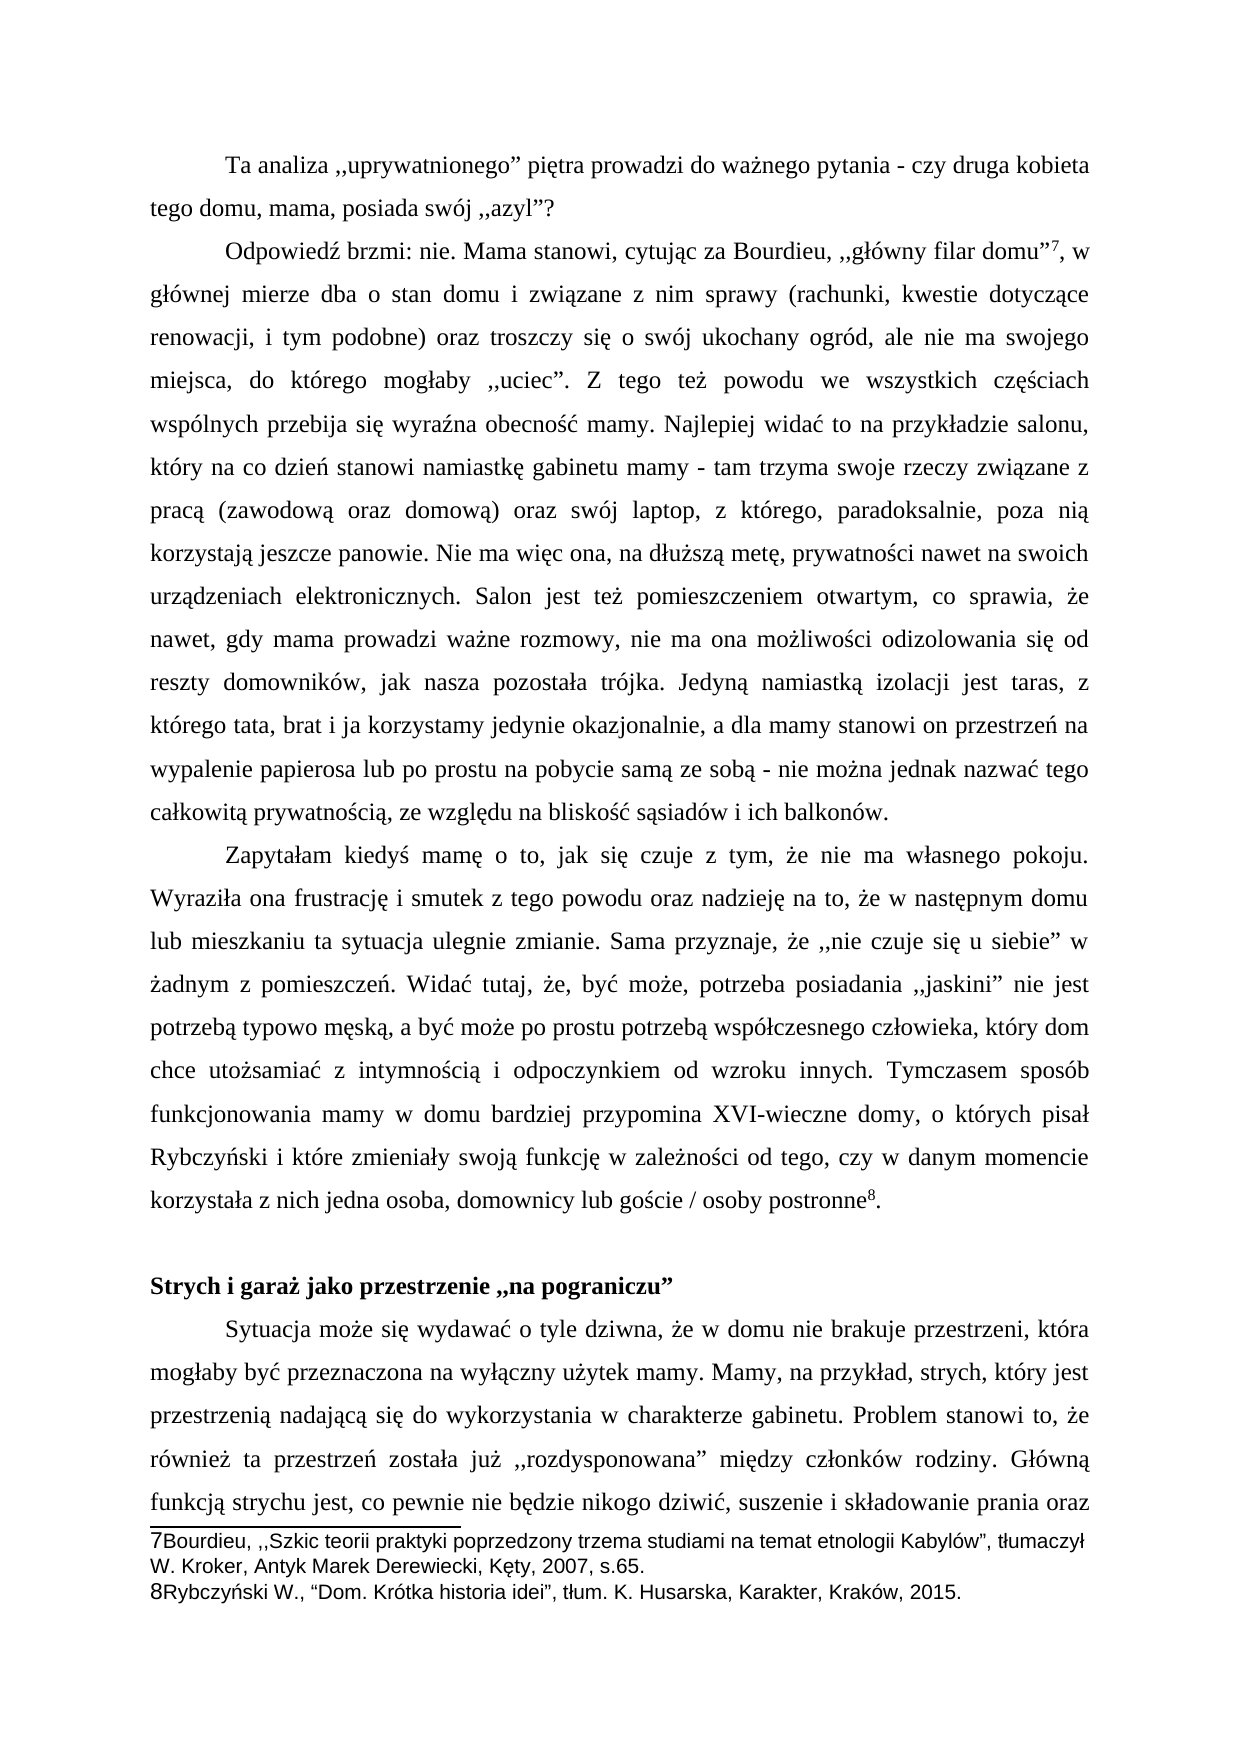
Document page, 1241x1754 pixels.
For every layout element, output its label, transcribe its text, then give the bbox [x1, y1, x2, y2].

text Odpowiedź brzmi: nie. Mama stanowi, cytując za Bourdieu, ,,główny filar domu”, w głównej mierze dba o stan domu i związane z nim sprawy (rachunki, kwestie dotyczące renowacji, i tym podobne) oraz troszczy się o swój ukochany ogród, ale nie ma swojego miejsca, do którego mogłaby ,,uciec”. Z tego też powodu we wszystkich częściach wspólnych przebija się wyraźna obecność mamy. Najlepiej widać to na przykładzie salonu, który na co dzień stanowi namiastkę gabinetu mamy - tam trzyma swoje rzeczy związane z pracą (zawodową oraz domową) oraz swój laptop, z którego, paradoksalnie, poza nią korzystają jeszcze panowie. Nie ma więc ona, na dłuższą metę, prywatności nawet na swoich urządzeniach elektronicznych. Salon jest też pomieszczeniem otwartym, co sprawia, że nawet, gdy mama prowadzi ważne rozmowy, nie ma ona możliwości odizolowania się od reszty domowników, jak nasza pozostała trójka. Jedyną namiastką izolacji jest taras, z którego tata, brat i ja korzystamy jedynie okazjonalnie, a dla mamy stanowi on przestrzeń na wypalenie papierosa lub po prostu na pobycie samą ze sobą - nie można jednak nazwać tego całkowitą prywatnością, ze względu na bliskość sąsiadów i ich balkonów. [150, 236, 1090, 826]
text Sytuacja może się wydawać o tyle dziwna, że w domu nie brakuje przestrzeni, która mogłaby być przeznaczona na wyłączny użytek mamy. Mamy, na przykład, strych, który jest przestrzenią nadającą się do wykorzystania w charakterze gabinetu. Problem stanowi to, że również ta przestrzeń została już ,,rozdysponowana” między członków rodziny. Główną funkcją strychu jest, co pewnie nie będzie nikogo dziwić, suszenie i składowanie prania oraz [150, 1314, 1090, 1516]
text Rybczyński W., “Dom. Krótka historia idei”, tłum. K. Husarska, Karakter, Kraków, 2015. [150, 1578, 1090, 1604]
text Strych i garaż jako przestrzenie ,,na pograniczu” [150, 1271, 1090, 1300]
text Ta analiza ,,uprywatnionego” piętra prowadzi do ważnego pytania - czy druga kobieta tego domu, mama, posiada swój ,,azyl”? [150, 150, 1090, 222]
text Zapytałam kiedyś mamę o to, jak się czuje z tym, że nie ma własnego pokoju. Wyraziła ona frustrację i smutek z tego powodu oraz nadzieję na to, że w następnym domu lub mieszkaniu ta sytuacja ulegnie zmianie. Sama przyznaje, że ,,nie czuje się u siebie” w żadnym z pomieszczeń. Widać tutaj, że, być może, potrzeba posiadania ,,jaskini” nie jest potrzebą typowo męską, a być może po prostu potrzebą współczesnego człowieka, który dom chce utożsamiać z intymnością i odpoczynkiem od wzroku innych. Tymczasem sposób funkcjonowania mamy w domu bardziej przypomina XVI-wieczne domy, o których pisał Rybczyński i które zmieniały swoją funkcję w zależności od tego, czy w danym momencie korzystała z nich jedna osoba, domownicy lub goście / osoby postronne. [150, 840, 1090, 1214]
text Bourdieu, ,,Szkic teorii praktyki poprzedzony trzema studiami na temat etnologii Kabylów”, tłumaczył W. Kroker, Antyk Marek Derewiecki, Kęty, 2007, s.65. [150, 1527, 1090, 1578]
